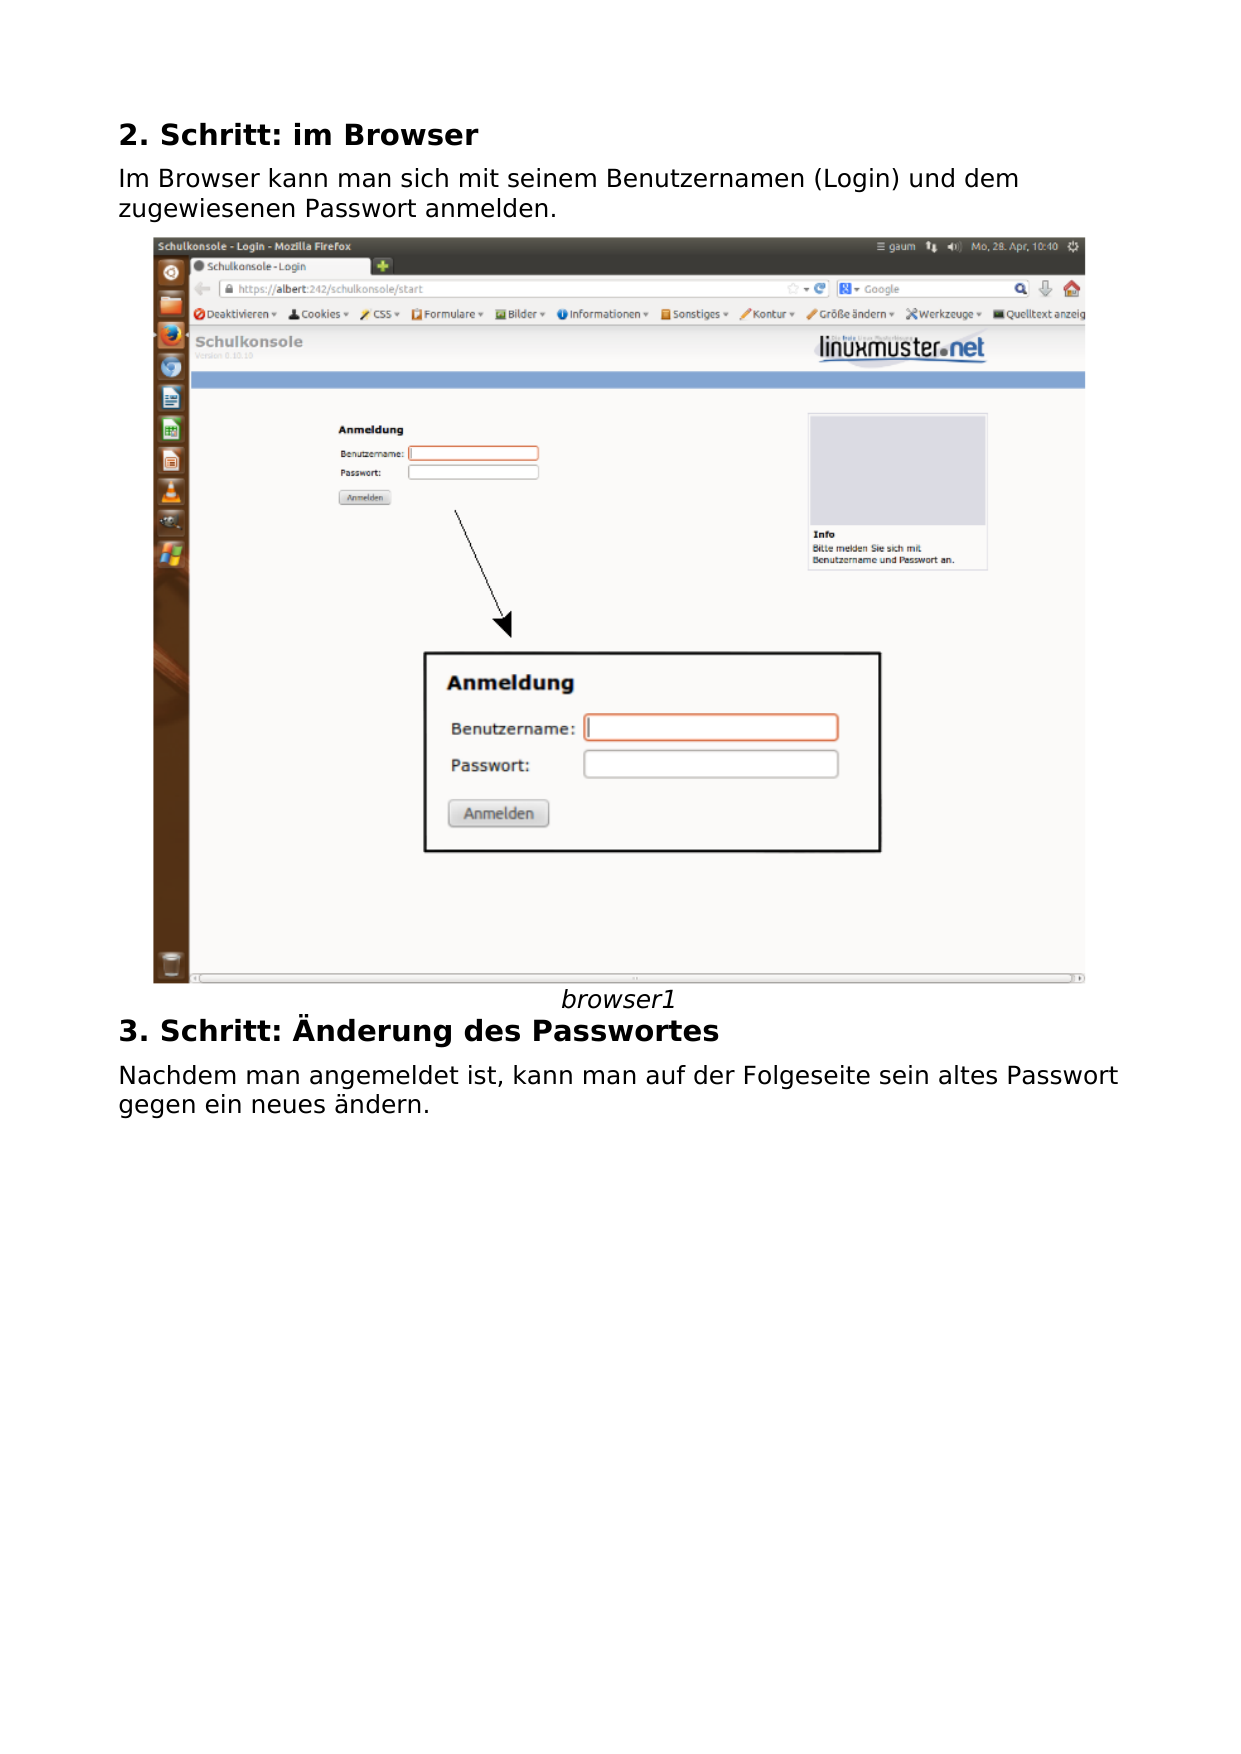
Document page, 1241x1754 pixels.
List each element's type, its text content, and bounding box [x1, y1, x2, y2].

subtitle 3. Schritt: Änderung des Passwortes [118, 943, 1122, 1048]
text browser1 [151, 986, 1089, 1014]
text Nachdem man angemeldet ist, kann man auf der Folgeseite sein altes Passwort gegen ein neues ändern. [118, 1061, 1122, 1119]
text Im Browser kann man sich mit seinem Benutzernamen (Login) und dem zugewiesenen Passwort anmelden. [118, 164, 1122, 223]
subtitle 2. Schritt: im Browser [118, 118, 1122, 152]
picture [151, 235, 1089, 986]
